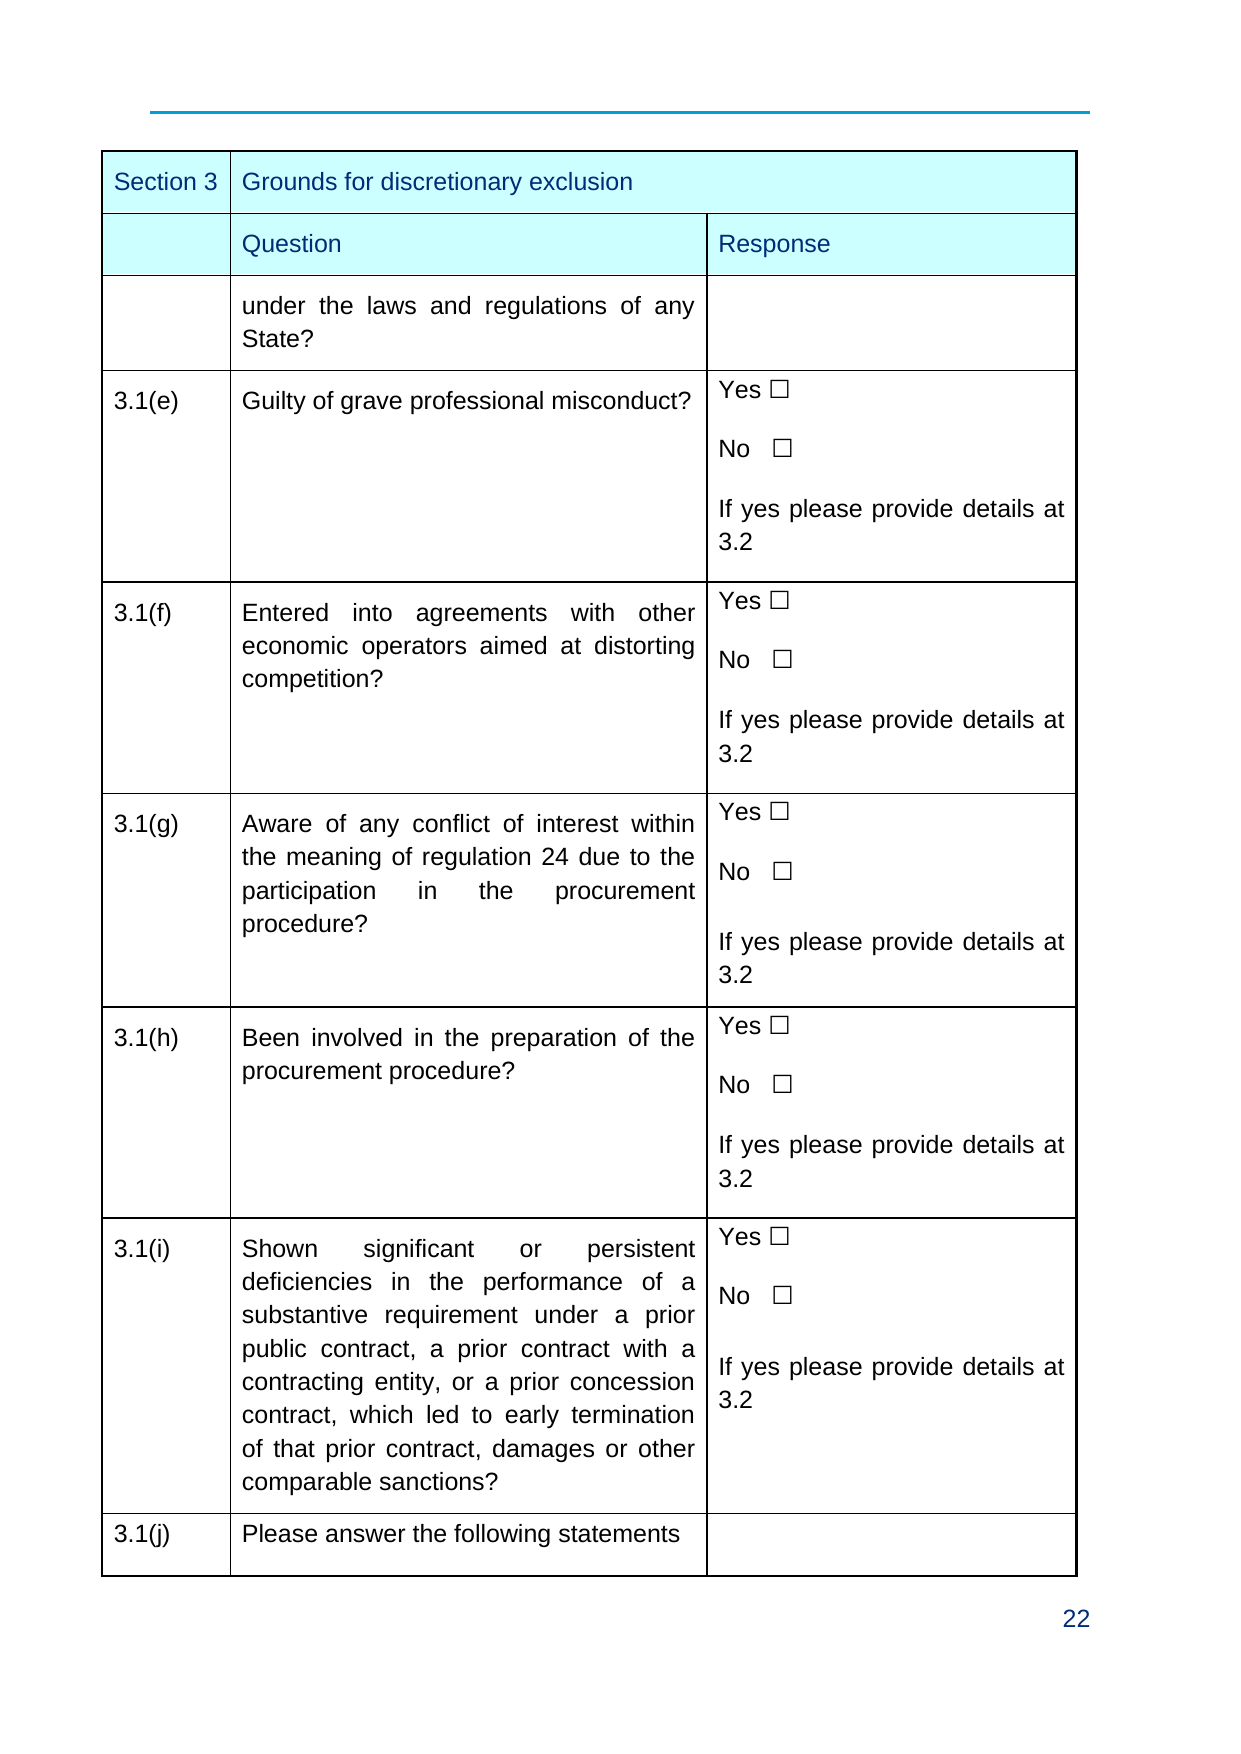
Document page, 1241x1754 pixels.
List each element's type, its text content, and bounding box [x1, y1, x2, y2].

table_cell [708, 1514, 1075, 1574]
table_cell Yes ☐ No ☐ If yes please provide details at 3.2 [708, 794, 1075, 1006]
table_cell [708, 276, 1075, 370]
table_cell 3.1(f) [103, 583, 230, 792]
table_cell under the laws and regulations of any State? [231, 276, 706, 370]
table_cell Question [231, 214, 706, 274]
table_cell Yes ☐ No ☐ If yes please provide details at 3.2 [708, 371, 1075, 581]
table_cell Yes ☐ No ☐ If yes please provide details at 3.2 [708, 1219, 1075, 1513]
table_cell Entered into agreements with other economic operators aimed at distorting competition? [231, 583, 706, 792]
table_cell Aware of any conflict of interest within the meaning of regulation 24 due to the participation in the procurement procedure? [231, 794, 706, 1006]
table_cell Response [708, 214, 1075, 274]
table_cell 3.1(j) [103, 1514, 230, 1574]
table_cell Yes ☐ No ☐ If yes please provide details at 3.2 [708, 583, 1075, 792]
table_cell 3.1(i) [103, 1219, 230, 1513]
table_cell Shown significant or persistent deficiencies in the performance of a substantive requirement under a prior public contract, a prior contract with a contracting entity, or a prior concession contract, which led to early termination of that prior contract, damages or other comparable sanctions? [231, 1219, 706, 1513]
table_header Section 3 [103, 152, 230, 212]
table_cell Yes ☐ No ☐ If yes please provide details at 3.2 [708, 1008, 1075, 1217]
table_cell Please answer the following statements [231, 1514, 706, 1574]
table_cell [103, 214, 230, 274]
table_cell 3.1(g) [103, 794, 230, 1006]
table_cell 3.1(h) [103, 1008, 230, 1217]
table_cell 3.1(e) [103, 371, 230, 581]
table_cell Been involved in the preparation of the procurement procedure? [231, 1008, 706, 1217]
table_cell [103, 276, 230, 370]
table_cell Guilty of grave professional misconduct? [231, 371, 706, 581]
table_header Grounds for discretionary exclusion [231, 152, 1075, 212]
